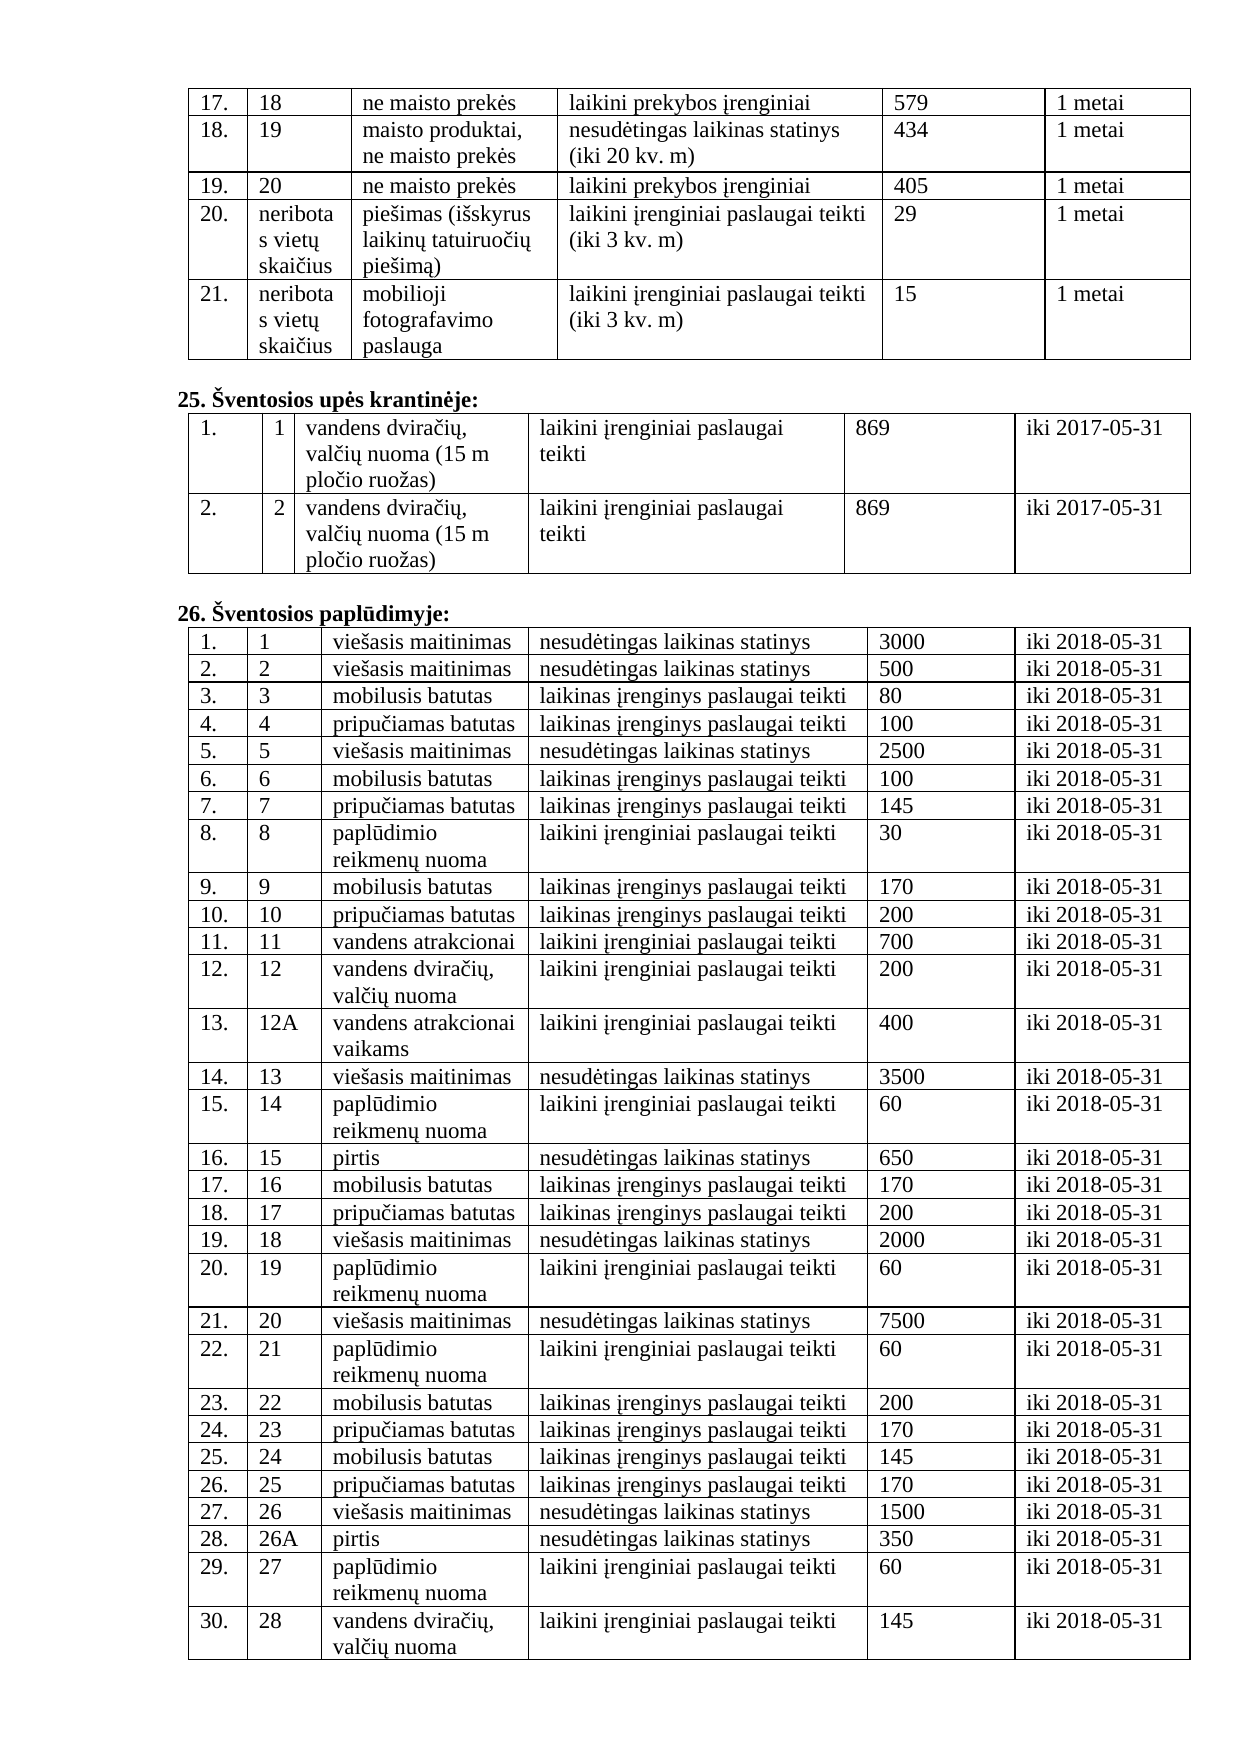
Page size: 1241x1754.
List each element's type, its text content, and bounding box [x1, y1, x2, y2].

table_cell 400 [868, 1009, 1014, 1062]
table_cell 6 [248, 765, 321, 791]
table_cell 23 [248, 1416, 321, 1442]
table_cell laikini įrenginiai paslaugai teikti [529, 1335, 867, 1387]
table_cell 27. [189, 1498, 247, 1524]
table_cell 700 [868, 928, 1014, 954]
table_cell pirtis [322, 1144, 528, 1170]
table_cell iki 2018-05-31 [1016, 1226, 1189, 1253]
table_cell 1 metai [1046, 200, 1190, 279]
table_header 869 [845, 414, 1014, 493]
table_cell 13. [189, 1009, 247, 1062]
table_cell vandens dviračių, valčių nuoma [322, 955, 528, 1008]
table_cell iki 2018-05-31 [1016, 1607, 1189, 1659]
table_cell laikinas įrenginys paslaugai teikti [529, 710, 867, 736]
table_cell 17 [248, 1199, 321, 1225]
table_cell laikinas įrenginys paslaugai teikti [529, 1471, 867, 1497]
table_cell pripučiamas batutas [322, 1199, 528, 1225]
table_header nesudėtingas laikinas statinys [529, 628, 867, 654]
table_cell 200 [868, 1389, 1014, 1415]
table_cell 60 [868, 1553, 1014, 1606]
table_cell iki 2018-05-31 [1016, 683, 1189, 709]
table_cell iki 2018-05-31 [1016, 1553, 1189, 1606]
table_cell 3 [248, 683, 321, 709]
table_cell iki 2018-05-31 [1016, 1471, 1189, 1497]
table_cell 145 [868, 1607, 1014, 1659]
table_cell 145 [868, 1443, 1014, 1470]
table_cell mobilusis batutas [322, 1171, 528, 1198]
table_cell laikinas įrenginys paslaugai teikti [529, 873, 867, 899]
table_cell pripučiamas batutas [322, 1416, 528, 1442]
table_cell iki 2018-05-31 [1016, 1335, 1189, 1387]
table_cell 3. [189, 683, 247, 709]
table_cell iki 2018-05-31 [1016, 928, 1189, 954]
table_cell 17. [189, 1171, 247, 1198]
table_cell iki 2018-05-31 [1016, 1526, 1189, 1552]
table_cell 5 [248, 737, 321, 764]
table_cell 500 [868, 655, 1014, 681]
table_cell 21. [189, 280, 247, 359]
table_cell 7. [189, 792, 247, 818]
table_cell 7 [248, 792, 321, 818]
table_cell iki 2018-05-31 [1016, 792, 1189, 818]
table_cell 20 [248, 1308, 321, 1334]
table_cell maisto produktai, ne maisto prekės [352, 116, 557, 171]
table_cell vandens atrakcionai vaikams [322, 1009, 528, 1062]
table_cell mobilusis batutas [322, 873, 528, 899]
table_cell 19. [189, 1226, 247, 1253]
table_cell viešasis maitinimas [322, 655, 528, 681]
table_header 1. [189, 628, 247, 654]
table_cell 12 [248, 955, 321, 1008]
table_cell iki 2018-05-31 [1016, 1063, 1189, 1089]
table_cell 200 [868, 955, 1014, 1008]
table_cell iki 2018-05-31 [1016, 901, 1189, 927]
table_header viešasis maitinimas [322, 628, 528, 654]
table_cell 100 [868, 710, 1014, 736]
table_cell 24 [248, 1443, 321, 1470]
table_cell 60 [868, 1090, 1014, 1143]
text 26. Šventosios paplūdimyje: [177, 600, 1181, 627]
table_cell mobilusis batutas [322, 1443, 528, 1470]
table_cell iki 2018-05-31 [1016, 1199, 1189, 1225]
table_cell 4 [248, 710, 321, 736]
table_cell ne maisto prekės [352, 173, 557, 199]
table_cell viešasis maitinimas [322, 1063, 528, 1089]
table_cell 12. [189, 955, 247, 1008]
table_cell 1 metai [1046, 173, 1190, 199]
table_cell laikini įrenginiai paslaugai teikti [529, 494, 844, 573]
table_header 1 [263, 414, 294, 493]
table_cell laikini įrenginiai paslaugai teikti (iki 3 kv. m) [558, 200, 882, 279]
table_cell mobilusis batutas [322, 765, 528, 791]
table_cell laikinas įrenginys paslaugai teikti [529, 1389, 867, 1415]
table_cell 19 [248, 1254, 321, 1306]
table_cell 8 [248, 820, 321, 872]
table_cell laikini įrenginiai paslaugai teikti [529, 955, 867, 1008]
table_cell 1 metai [1046, 89, 1190, 115]
table_cell 26. [189, 1471, 247, 1497]
table_cell 16. [189, 1144, 247, 1170]
table_cell 170 [868, 873, 1014, 899]
table_cell 30. [189, 1607, 247, 1659]
table_cell neribotas vietų skaičius [248, 200, 351, 279]
table_cell nesudėtingas laikinas statinys [529, 1226, 867, 1253]
table_cell laikini prekybos įrenginiai [558, 89, 882, 115]
table_cell 20. [189, 1254, 247, 1306]
table_cell 200 [868, 1199, 1014, 1225]
table_cell 18. [189, 116, 247, 171]
table_cell 14. [189, 1063, 247, 1089]
table_cell 6. [189, 765, 247, 791]
table_cell iki 2018-05-31 [1016, 1389, 1189, 1415]
table_cell iki 2018-05-31 [1016, 1144, 1189, 1170]
table_cell iki 2018-05-31 [1016, 955, 1189, 1008]
table_cell nesudėtingas laikinas statinys [529, 1063, 867, 1089]
table_cell 18 [248, 89, 351, 115]
table_cell pripučiamas batutas [322, 792, 528, 818]
table_header iki 2017-05-31 [1016, 414, 1190, 493]
table_cell iki 2017-05-31 [1016, 494, 1190, 573]
table_cell nesudėtingas laikinas statinys [529, 737, 867, 764]
table_header vandens dviračių, valčių nuoma (15 m pločio ruožas) [295, 414, 528, 493]
table_cell pirtis [322, 1526, 528, 1552]
table_cell 2 [263, 494, 294, 573]
table_cell 24. [189, 1416, 247, 1442]
table_cell 11 [248, 928, 321, 954]
table_cell nesudėtingas laikinas statinys [529, 1308, 867, 1334]
table_cell 28. [189, 1526, 247, 1552]
table_cell laikinas įrenginys paslaugai teikti [529, 1199, 867, 1225]
table_cell vandens atrakcionai [322, 928, 528, 954]
table_cell laikini įrenginiai paslaugai teikti [529, 1607, 867, 1659]
text 25. Šventosios upės krantinėje: [177, 386, 1181, 413]
table_cell pripučiamas batutas [322, 710, 528, 736]
table_cell 29 [883, 200, 1044, 279]
table_cell 405 [883, 173, 1044, 199]
table_cell viešasis maitinimas [322, 1308, 528, 1334]
table_cell laikini prekybos įrenginiai [558, 173, 882, 199]
table_cell laikinas įrenginys paslaugai teikti [529, 765, 867, 791]
table_cell 9. [189, 873, 247, 899]
table_cell laikinas įrenginys paslaugai teikti [529, 683, 867, 709]
table_cell paplūdimio reikmenų nuoma [322, 1553, 528, 1606]
table_cell laikini įrenginiai paslaugai teikti [529, 1009, 867, 1062]
table_cell laikinas įrenginys paslaugai teikti [529, 901, 867, 927]
table_cell 650 [868, 1144, 1014, 1170]
table_cell 170 [868, 1416, 1014, 1442]
table_cell mobilioji fotografavimo paslauga [352, 280, 557, 359]
table_cell laikini įrenginiai paslaugai teikti [529, 928, 867, 954]
table_cell 9 [248, 873, 321, 899]
table_cell iki 2018-05-31 [1016, 820, 1189, 872]
table_cell 21 [248, 1335, 321, 1387]
table_cell iki 2018-05-31 [1016, 1171, 1189, 1198]
table_cell 1500 [868, 1498, 1014, 1524]
table_cell 2000 [868, 1226, 1014, 1253]
table_cell 15 [248, 1144, 321, 1170]
table_header 3000 [868, 628, 1014, 654]
table_cell vandens dviračių, valčių nuoma [322, 1607, 528, 1659]
table_cell 18 [248, 1226, 321, 1253]
table_cell nesudėtingas laikinas statinys [529, 1498, 867, 1524]
table_cell 145 [868, 792, 1014, 818]
table_cell 25 [248, 1471, 321, 1497]
table_cell 869 [845, 494, 1014, 573]
table_cell iki 2018-05-31 [1016, 1009, 1189, 1062]
table_cell 22 [248, 1389, 321, 1415]
table_cell 434 [883, 116, 1044, 171]
table_cell viešasis maitinimas [322, 737, 528, 764]
table_cell vandens dviračių, valčių nuoma (15 m pločio ruožas) [295, 494, 528, 573]
table_cell 26 [248, 1498, 321, 1524]
table_header iki 2018-05-31 [1016, 628, 1189, 654]
table_cell laikinas įrenginys paslaugai teikti [529, 1443, 867, 1470]
table_cell neribotas vietų skaičius [248, 280, 351, 359]
table_header 1. [189, 414, 262, 493]
table_cell 200 [868, 901, 1014, 927]
table_cell iki 2018-05-31 [1016, 1416, 1189, 1442]
table_cell iki 2018-05-31 [1016, 710, 1189, 736]
table_cell 1 metai [1046, 116, 1190, 171]
table_cell 20. [189, 200, 247, 279]
table_cell 15 [883, 280, 1044, 359]
table_cell laikini įrenginiai paslaugai teikti [529, 820, 867, 872]
table_cell pripučiamas batutas [322, 1471, 528, 1497]
table_cell 15. [189, 1090, 247, 1143]
table_cell paplūdimio reikmenų nuoma [322, 820, 528, 872]
table_cell 30 [868, 820, 1014, 872]
table_cell 60 [868, 1254, 1014, 1306]
table_cell 28 [248, 1607, 321, 1659]
table_cell 8. [189, 820, 247, 872]
table_cell 80 [868, 683, 1014, 709]
table_cell 350 [868, 1526, 1014, 1552]
table_cell viešasis maitinimas [322, 1226, 528, 1253]
table_cell iki 2018-05-31 [1016, 1308, 1189, 1334]
table_cell laikini įrenginiai paslaugai teikti [529, 1254, 867, 1306]
table_cell laikini įrenginiai paslaugai teikti (iki 3 kv. m) [558, 280, 882, 359]
table_cell 5. [189, 737, 247, 764]
table_cell 3500 [868, 1063, 1014, 1089]
table_cell 12A [248, 1009, 321, 1062]
table_cell 17. [189, 89, 247, 115]
table_cell nesudėtingas laikinas statinys [529, 1144, 867, 1170]
table_cell 100 [868, 765, 1014, 791]
table_cell 19. [189, 173, 247, 199]
table_cell iki 2018-05-31 [1016, 1090, 1189, 1143]
table_cell 22. [189, 1335, 247, 1387]
table_cell iki 2018-05-31 [1016, 1443, 1189, 1470]
table_cell 19 [248, 116, 351, 171]
table_cell laikinas įrenginys paslaugai teikti [529, 792, 867, 818]
table_cell 26A [248, 1526, 321, 1552]
table_cell paplūdimio reikmenų nuoma [322, 1090, 528, 1143]
table_cell 2. [189, 655, 247, 681]
table_cell iki 2018-05-31 [1016, 1254, 1189, 1306]
table_cell iki 2018-05-31 [1016, 737, 1189, 764]
table_cell nesudėtingas laikinas statinys [529, 655, 867, 681]
table_cell 20 [248, 173, 351, 199]
table_cell laikini įrenginiai paslaugai teikti [529, 1553, 867, 1606]
table_cell 579 [883, 89, 1044, 115]
table_cell 4. [189, 710, 247, 736]
table_cell 14 [248, 1090, 321, 1143]
table_cell piešimas (išskyrus laikinų tatuiruočių piešimą) [352, 200, 557, 279]
table_cell iki 2018-05-31 [1016, 873, 1189, 899]
table_cell 29. [189, 1553, 247, 1606]
table_cell ne maisto prekės [352, 89, 557, 115]
table_cell mobilusis batutas [322, 683, 528, 709]
table_cell 27 [248, 1553, 321, 1606]
table_cell viešasis maitinimas [322, 1498, 528, 1524]
table_cell 60 [868, 1335, 1014, 1387]
table_cell nesudėtingas laikinas statinys [529, 1526, 867, 1552]
table_cell 13 [248, 1063, 321, 1089]
table_header 1 [248, 628, 321, 654]
table_cell 2 [248, 655, 321, 681]
table_cell 16 [248, 1171, 321, 1198]
table_header laikini įrenginiai paslaugai teikti [529, 414, 844, 493]
table_cell iki 2018-05-31 [1016, 1498, 1189, 1524]
table_cell iki 2018-05-31 [1016, 655, 1189, 681]
table_cell nesudėtingas laikinas statinys (iki 20 kv. m) [558, 116, 882, 171]
table_cell paplūdimio reikmenų nuoma [322, 1335, 528, 1387]
table_cell pripučiamas batutas [322, 901, 528, 927]
table_cell iki 2018-05-31 [1016, 765, 1189, 791]
table_cell paplūdimio reikmenų nuoma [322, 1254, 528, 1306]
table_cell laikinas įrenginys paslaugai teikti [529, 1171, 867, 1198]
table_cell 170 [868, 1171, 1014, 1198]
table_cell laikini įrenginiai paslaugai teikti [529, 1090, 867, 1143]
table_cell 21. [189, 1308, 247, 1334]
table_cell mobilusis batutas [322, 1389, 528, 1415]
table_cell 11. [189, 928, 247, 954]
table_cell 25. [189, 1443, 247, 1470]
table_cell 1 metai [1046, 280, 1190, 359]
table_cell 7500 [868, 1308, 1014, 1334]
table_cell laikinas įrenginys paslaugai teikti [529, 1416, 867, 1442]
table_cell 10. [189, 901, 247, 927]
table_cell 170 [868, 1471, 1014, 1497]
table_cell 23. [189, 1389, 247, 1415]
table_cell 2. [189, 494, 262, 573]
table_cell 2500 [868, 737, 1014, 764]
table_cell 10 [248, 901, 321, 927]
table_cell 18. [189, 1199, 247, 1225]
